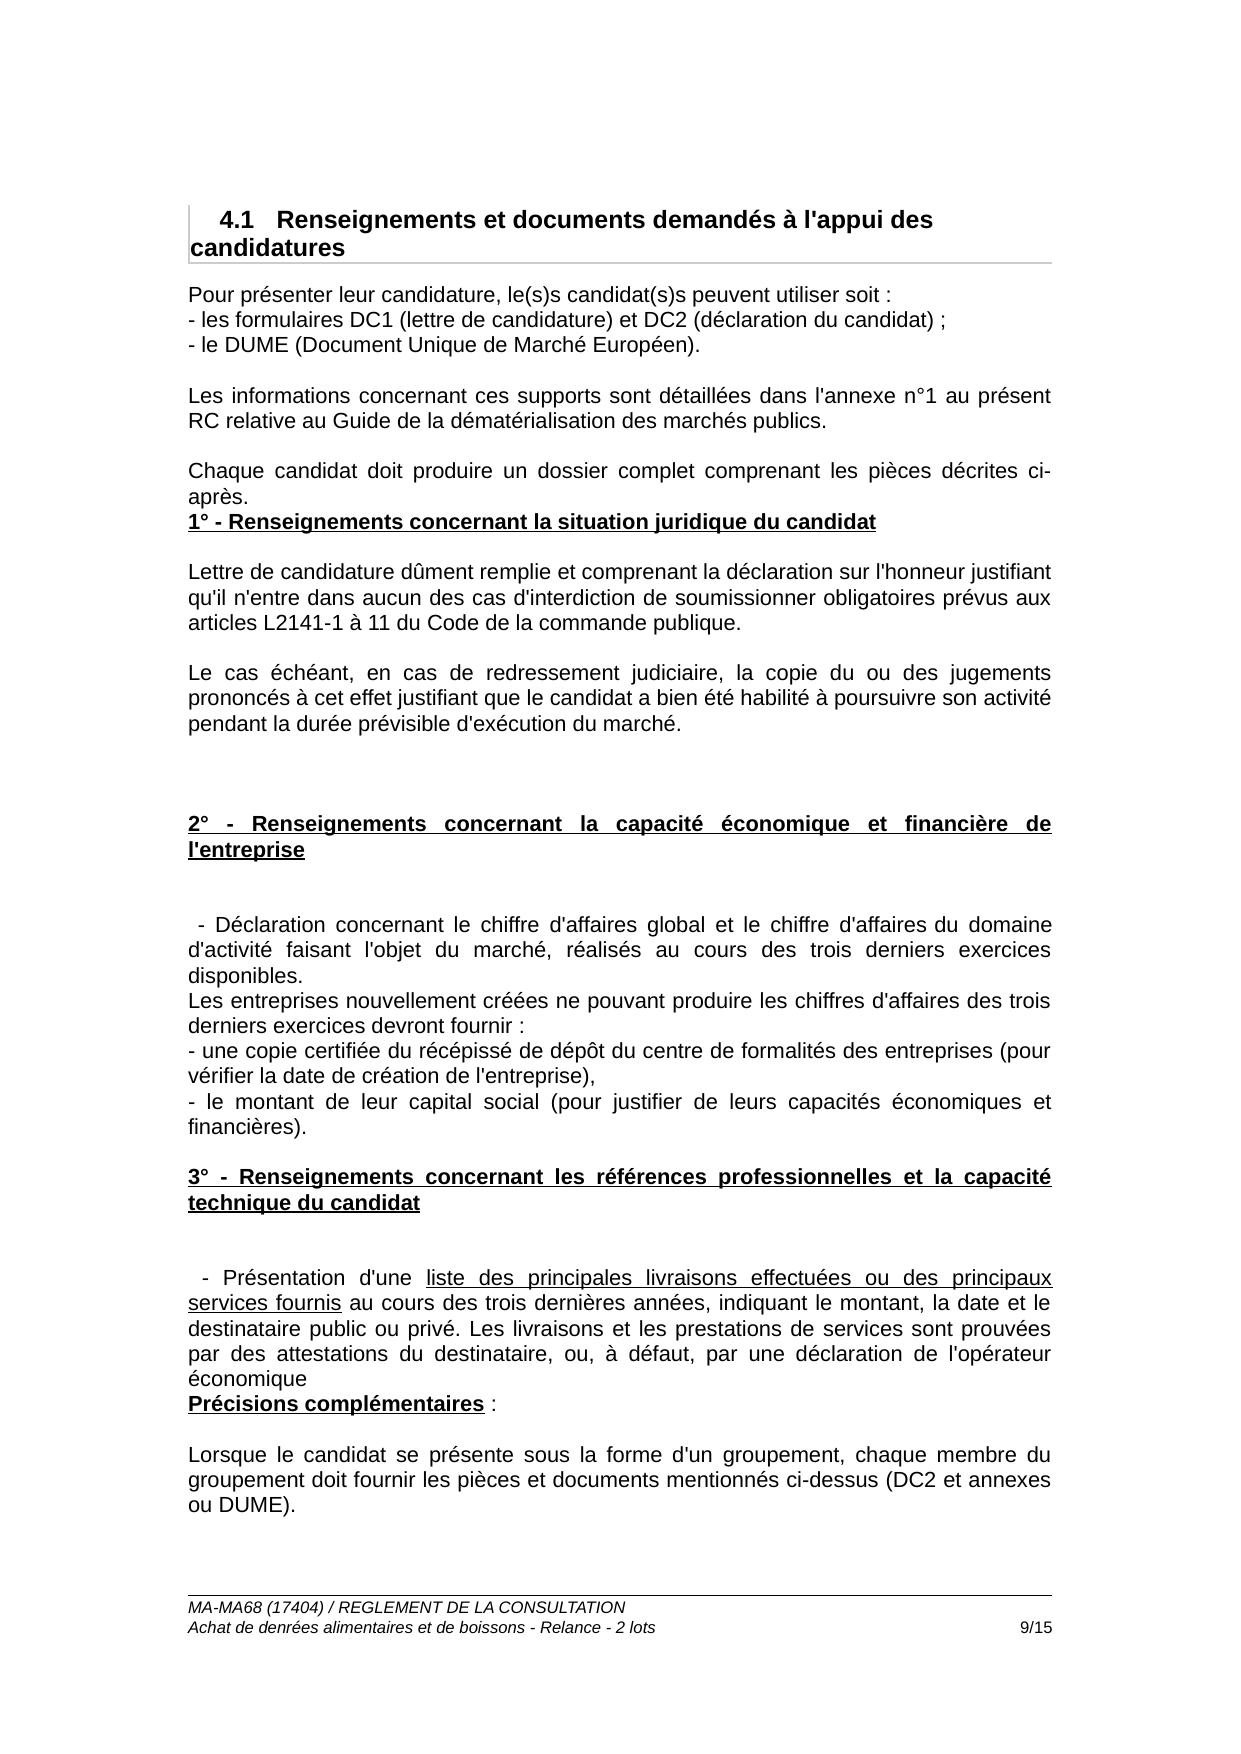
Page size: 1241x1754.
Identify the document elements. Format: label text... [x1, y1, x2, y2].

text 3° - Renseignements concernant les références professionnelles et la capacité [188, 1164, 1052, 1186]
text technique du candidat [188, 1187, 1052, 1214]
text 2° - Renseignements concernant la capacité économique et financière de [188, 811, 1052, 833]
text l'entreprise [188, 834, 1052, 862]
text Le cas échéant, en cas de redressement judiciaire, la copie du ou des jugements prononcés à cet effet justifiant que le candidat a bien été habilité à poursuivre son activité pendant la durée prévisible d'exécution du marché. [188, 660, 1052, 736]
text - Déclaration concernant le chiffre d'affaires global et le chiffre d'affaires du domaine d'activité faisant l'objet du marché, réalisés au cours des trois derniers exercices disponibles. [188, 912, 1052, 988]
text - Présentation d'une liste des principales livraisons effectuées ou des principaux services fournis au cours des trois dernières années, indiquant le montant, la date et le destinataire public ou privé. Les livraisons et les prestations de services sont prouvées par des attestations du destinataire, ou, à défaut, par une déclaration de l'opérateur économique [188, 1265, 1052, 1391]
text Les entreprises nouvellement créées ne pouvant produire les chiffres d'affaires des trois derniers exercices devront fournir : [188, 988, 1052, 1038]
text Lorsque le candidat se présente sous la forme d'un groupement, chaque membre du groupement doit fournir les pièces et documents mentionnés ci-dessus (DC2 et annexes ou DUME). [188, 1441, 1052, 1517]
text - le montant de leur capital social (pour justifier de leurs capacités économiques et financières). [188, 1088, 1052, 1139]
text - les formulaires DC1 (lettre de candidature) et DC2 (déclaration du candidat) ; [188, 307, 1052, 332]
subtitle Renseignements et documents demandés à l'appui des candidatures [188, 204, 1052, 262]
text Les informations concernant ces supports sont détaillées dans l'annexe n°1 au présent RC relative au Guide de la dématérialisation des marchés publics. [188, 383, 1052, 433]
text - une copie certifiée du récépissé de dépôt du centre de formalités des entreprises (pour vérifier la date de création de l'entreprise), [188, 1038, 1052, 1088]
text - le DUME (Document Unique de Marché Européen). [188, 332, 1052, 357]
text Lettre de candidature dûment remplie et comprenant la déclaration sur l'honneur justifiant qu'il n'entre dans aucun des cas d'interdiction de soumissionner obligatoires prévus aux articles L2141-1 à 11 du Code de la commande publique. [188, 559, 1052, 635]
text Précisions complémentaires : [188, 1391, 1052, 1416]
text Pour présenter leur candidature, le(s)s candidat(s)s peuvent utiliser soit : [188, 282, 1052, 307]
text Chaque candidat doit produire un dossier complet comprenant les pièces décrites ci-après. [188, 458, 1052, 509]
text 1° - Renseignements concernant la situation juridique du candidat [188, 509, 1052, 534]
